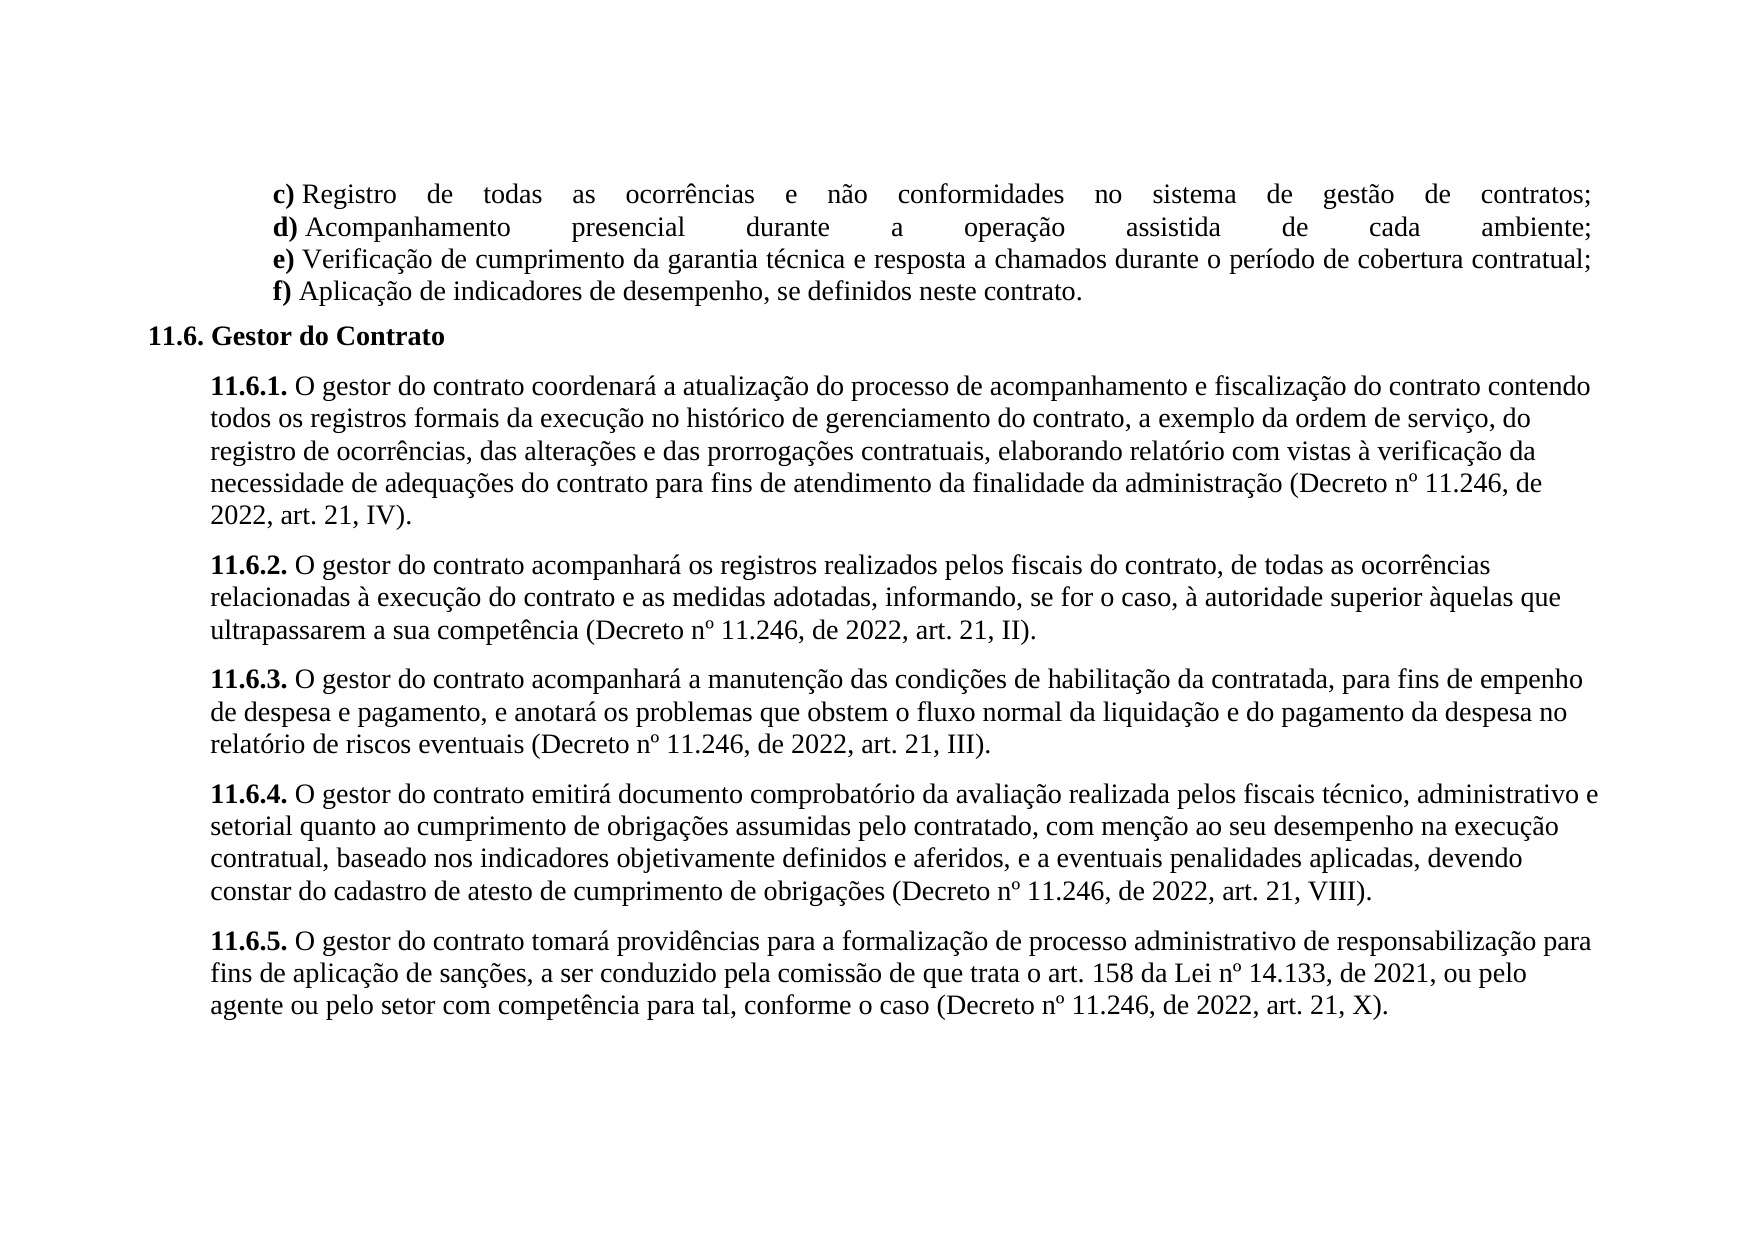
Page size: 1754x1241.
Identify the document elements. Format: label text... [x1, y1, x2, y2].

text 11.6.1. O gestor do contrato coordenará a atualização do processo de acompanhamento e fiscalização do contrato contendo todos os registros formais da execução no histórico de gerenciamento do contrato, a exemplo da ordem de serviço, do registro de ocorrências, das alterações e das prorrogações contratuais, elaborando relatório com vistas à verificação da necessidade de adequações do contrato para fins de atendimento da finalidade da administração (Decreto nº 11.246, de 2022, art. 21, IV). [210, 369, 1606, 531]
text c) Registro de todas as ocorrências e não conformidades no sistema de gestão de contratos; d) Acompanhamento presencial durante a operação assistida de cada ambiente; e) Verificação de cumprimento da garantia técnica e resposta a chamados durante o período de cobertura contratual; f) Aplicação de indicadores de desempenho, se definidos neste contrato. [273, 177, 1594, 307]
text 11.6.2. O gestor do contrato acompanhará os registros realizados pelos fiscais do contrato, de todas as ocorrências relacionadas à execução do contrato e as medidas adotadas, informando, se for o caso, à autoridade superior àquelas que ultrapassarem a sua competência (Decreto nº 11.246, de 2022, art. 21, II). [210, 548, 1606, 645]
text 11.6. Gestor do Contrato [148, 319, 1606, 352]
text 11.6.3. O gestor do contrato acompanhará a manutenção das condições de habilitação da contratada, para fins de empenho de despesa e pagamento, e anotará os problemas que obstem o fluxo normal da liquidação e do pagamento da despesa no relatório de riscos eventuais (Decreto nº 11.246, de 2022, art. 21, III). [210, 662, 1606, 759]
text 11.6.5. O gestor do contrato tomará providências para a formalização de processo administrativo de responsabilização para fins de aplicação de sanções, a ser conduzido pela comissão de que trata o art. 158 da Lei nº 14.133, de 2021, ou pelo agente ou pelo setor com competência para tal, conforme o caso (Decreto nº 11.246, de 2022, art. 21, X). [210, 923, 1606, 1021]
text 11.6.4. O gestor do contrato emitirá documento comprobatório da avaliação realizada pelos fiscais técnico, administrativo e setorial quanto ao cumprimento de obrigações assumidas pelo contratado, com menção ao seu desempenho na execução contratual, baseado nos indicadores objetivamente definidos e aferidos, e a eventuais penalidades aplicadas, devendo constar do cadastro de atesto de cumprimento de obrigações (Decreto nº 11.246, de 2022, art. 21, VIII). [210, 777, 1606, 906]
